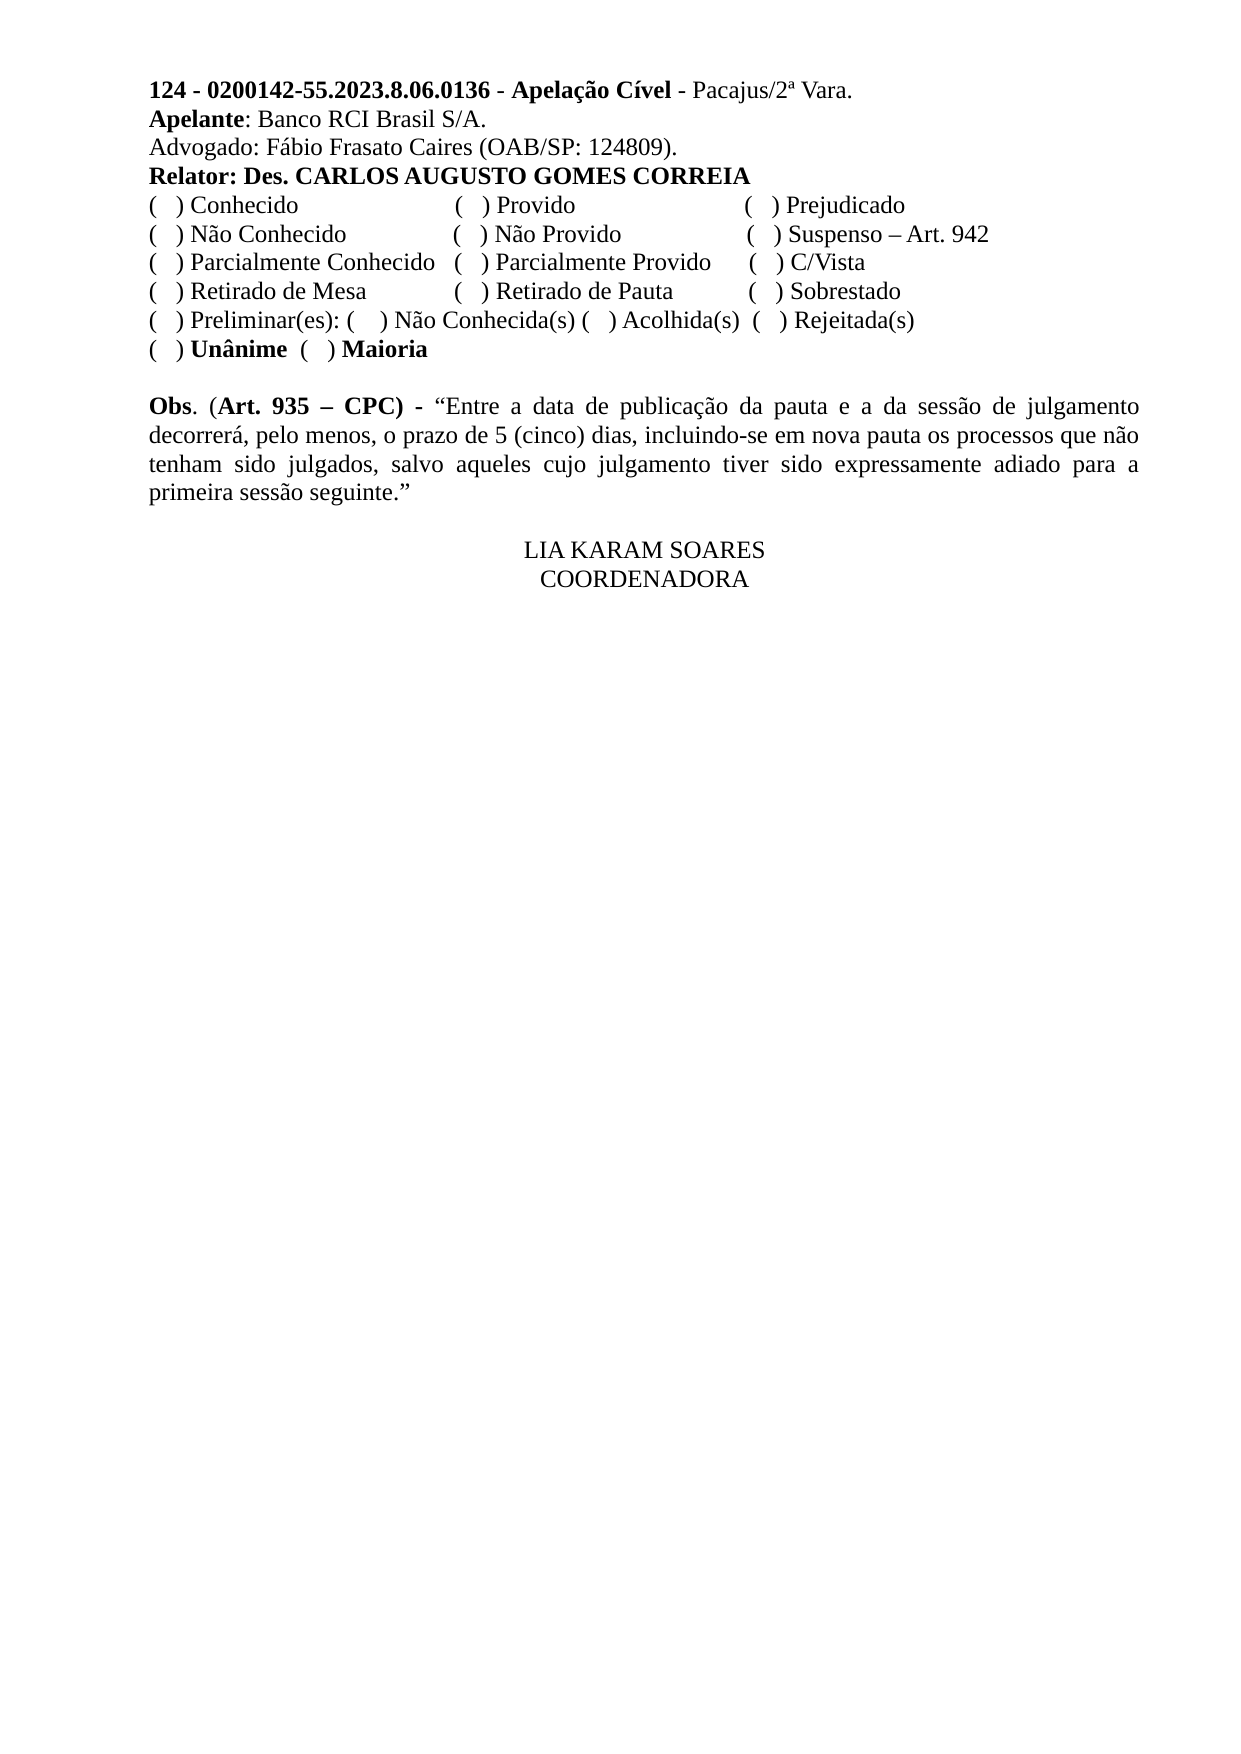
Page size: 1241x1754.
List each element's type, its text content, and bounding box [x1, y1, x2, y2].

text ( ) Parcialmente Conhecido ( ) Parcialmente Provido ( ) C/Vista [148, 247, 1158, 276]
text LIA KARAM SOARES [148, 535, 1141, 564]
text ( ) Não Conhecido ( ) Não Provido ( ) Suspenso – Art. 942 [148, 219, 1158, 247]
text ( ) Retirado de Mesa ( ) Retirado de Pauta ( ) Sobrestado [148, 276, 1158, 305]
text 124 - 0200142-55.2023.8.06.0136 - Apelação Cível - Pacajus/2ª Vara. [148, 75, 1141, 104]
text ( ) Unânime ( ) Maioria [148, 334, 1158, 362]
text Obs. (Art. 935 – CPC) - “Entre a data de publicação da pauta e a da sessão de julgamento decorrerá, pelo menos, o prazo de 5 (cinco) dias, incluindo-se em nova pauta os processos que não tenham sido julgados, salvo aqueles cujo julgamento tiver sido expressamente adiado para a primeira sessão seguinte.” [148, 391, 1141, 506]
text ( ) Conhecido ( ) Provido ( ) Prejudicado [148, 190, 1141, 219]
text Apelante: Banco RCI Brasil S/A. [148, 104, 1141, 132]
text COORDENADORA [148, 564, 1141, 592]
text Advogado: Fábio Frasato Caires (OAB/SP: 124809). [148, 132, 1141, 161]
text Relator: Des. CARLOS AUGUSTO GOMES CORREIA [148, 161, 1141, 190]
text ( ) Preliminar(es): ( ) Não Conhecida(s) ( ) Acolhida(s) ( ) Rejeitada(s) [148, 305, 1158, 334]
